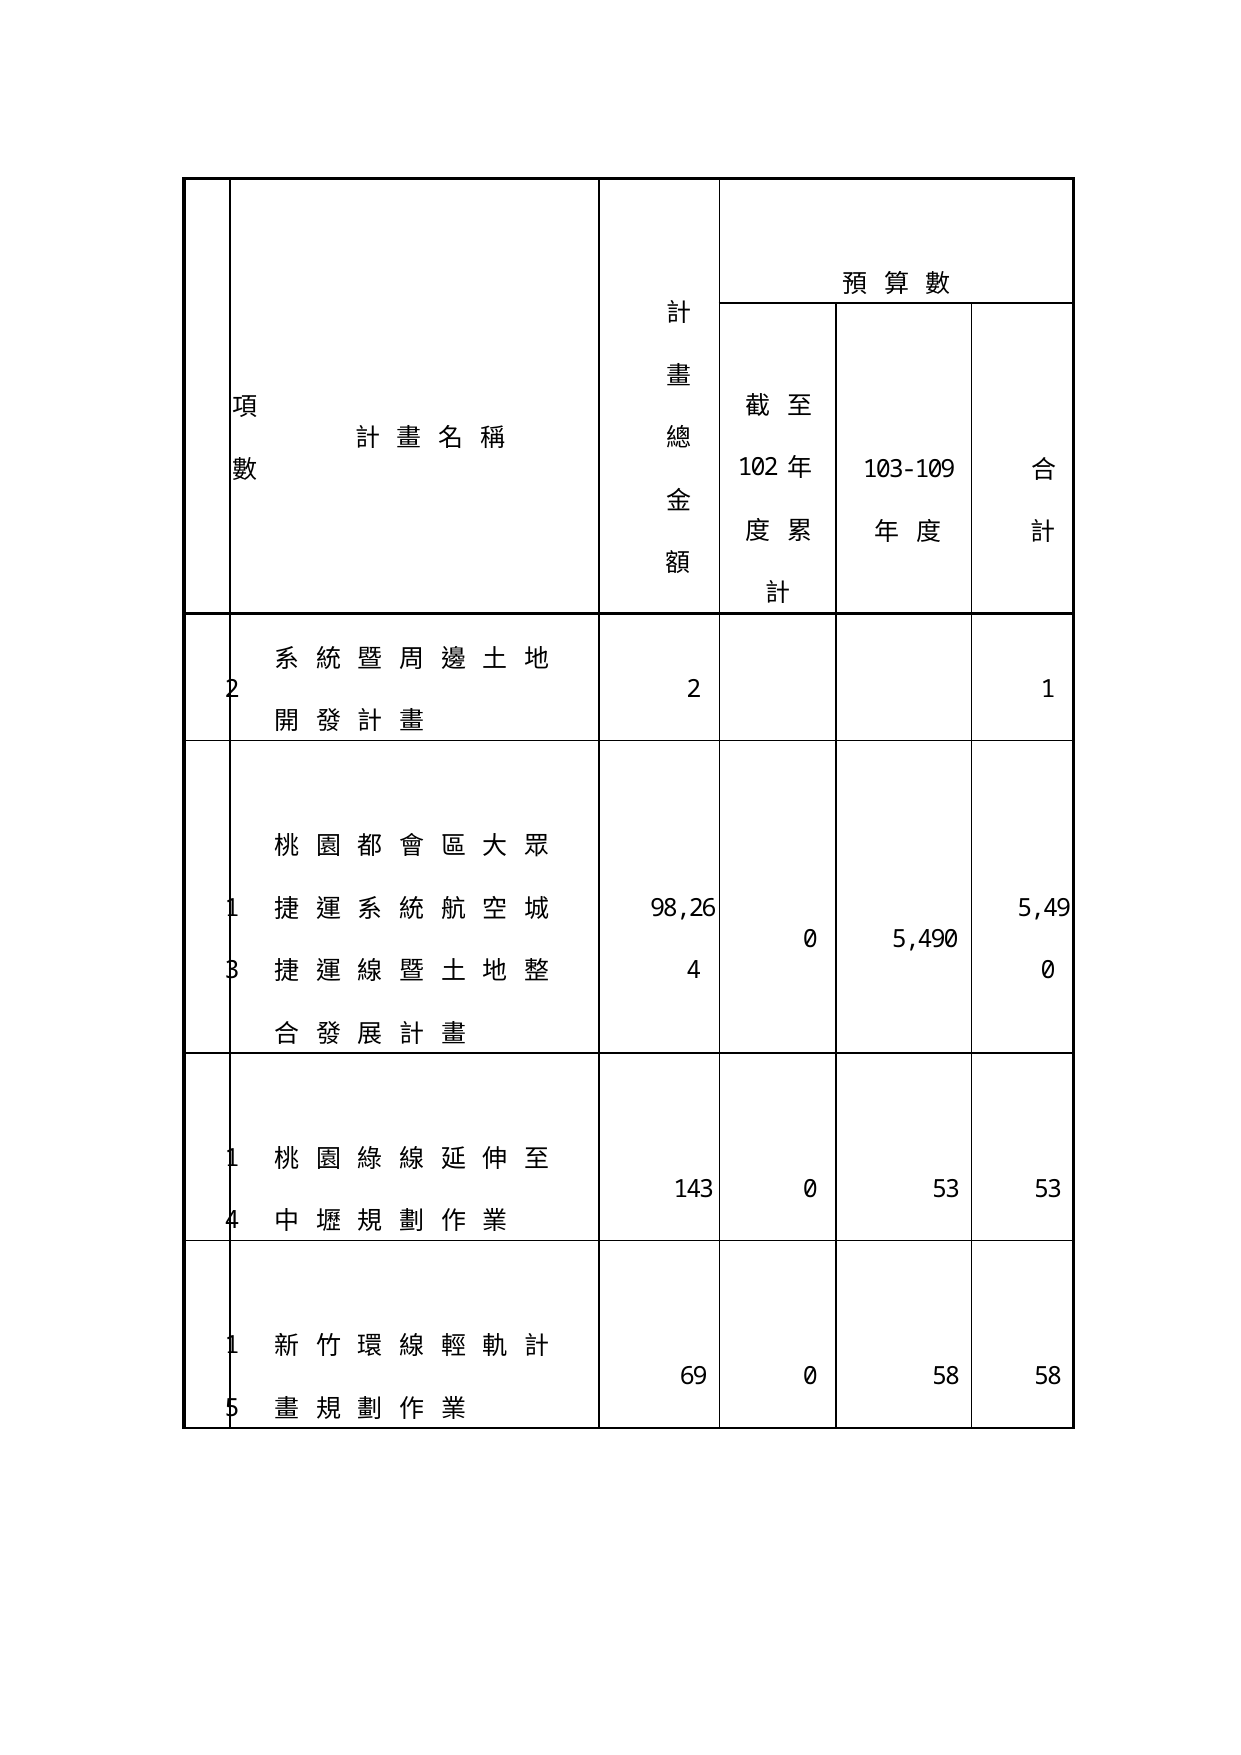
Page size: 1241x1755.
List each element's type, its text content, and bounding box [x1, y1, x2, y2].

table_header 計畫總金額 [600, 180, 719, 612]
table_header 預算數 [720, 180, 1072, 302]
table_cell 截至102年度累計 [720, 304, 835, 612]
table_cell 69 [600, 1241, 719, 1427]
table_cell 103-109年度 [837, 304, 971, 612]
table_cell 0 [720, 741, 835, 1052]
table_cell 安坑線輕軌運輸系統暨周邊土地開發計畫 [231, 615, 598, 740]
table_cell 1 [972, 615, 1072, 740]
table_cell [837, 615, 971, 740]
table_cell 15 [186, 1241, 229, 1427]
table_cell 53 [837, 1054, 971, 1240]
table_cell 14 [186, 1054, 229, 1240]
table_cell 0 [720, 1054, 835, 1240]
table_cell 0 [720, 1241, 835, 1427]
table_cell 98,264 [600, 741, 719, 1052]
table_cell 143 [600, 1054, 719, 1240]
table_cell 58 [972, 1241, 1072, 1427]
table_cell 58 [837, 1241, 971, 1427]
table_cell 新竹環線輕軌計畫規劃作業 [231, 1241, 598, 1427]
table_cell 13 [186, 741, 229, 1052]
table_cell 12 [186, 615, 229, 740]
table_cell [720, 615, 835, 740]
table_cell 桃園綠線延伸至中壢規劃作業 [231, 1054, 598, 1240]
table_cell 5,490 [837, 741, 971, 1052]
table_cell 合計 [972, 304, 1072, 612]
table_cell 5,490 [972, 741, 1072, 1052]
table_cell 2 [600, 615, 719, 740]
table_header 項數 [186, 180, 229, 612]
table_cell 桃園都會區大眾捷運系統航空城捷運線暨土地整合發展計畫 [231, 741, 598, 1052]
table_header 計畫名稱 [231, 180, 598, 612]
table_cell 53 [972, 1054, 1072, 1240]
